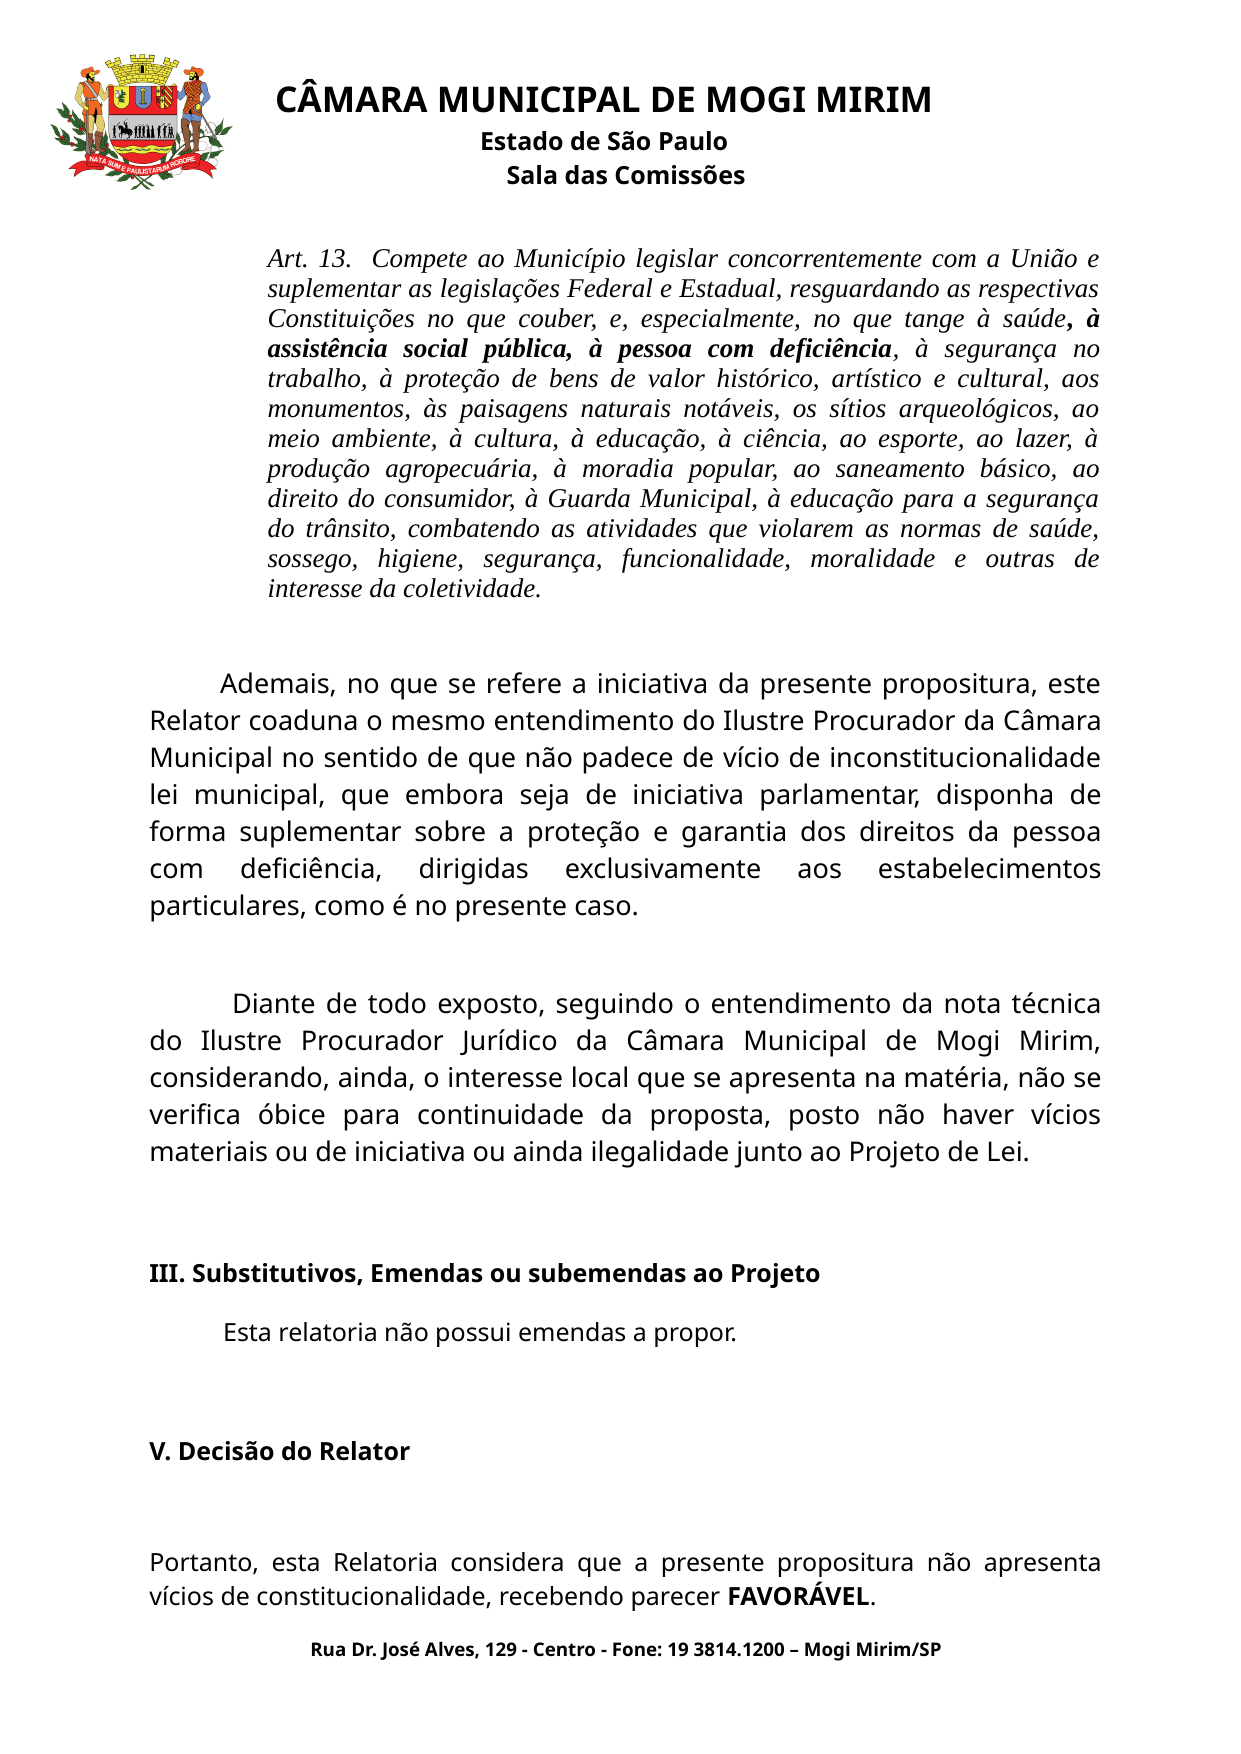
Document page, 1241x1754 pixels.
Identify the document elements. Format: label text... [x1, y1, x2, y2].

picture [27, 42, 254, 202]
text Portanto, esta Relatoria considera que a presente propositura não apresenta vícios de constitucionalidade, recebendo parecer FAVORÁVEL. [149, 1544, 1103, 1612]
text Esta relatoria não possui emendas a propor. [149, 1315, 1103, 1349]
text III. Substitutivos, Emendas ou subemendas ao Projeto [149, 1256, 1103, 1290]
text V. Decisão do Relator [149, 1433, 1103, 1467]
text Art. 13. Compete ao Município legislar concorrentemente com a União e suplementar as legislações Federal e Estadual, resguardando as respectivas Constituições no que couber, e, especialmente, no que tange à saúde, à assistência social pública, à pessoa com deficiência, à segurança no trabalho, à proteção de bens de valor histórico, artístico e cultural, aos monumentos, às paisagens naturais notáveis, os sítios arqueológicos, ao meio ambiente, à cultura, à educação, à ciência, ao esporte, ao lazer, à produção agropecuária, à moradia popular, ao saneamento básico, ao direito do consumidor, à Guarda Municipal, à educação para a segurança do trânsito, combatendo as atividades que violarem as normas de saúde, sossego, higiene, segurança, funcionalidade, moralidade e outras de interesse da coletividade. [267, 243, 1103, 603]
text Ademais, no que se refere a iniciativa da presente propositura, este Relator coaduna o mesmo entendimento do Ilustre Procurador da Câmara Municipal no sentido de que não padece de vício de inconstitucionalidade lei municipal, que embora seja de iniciativa parlamentar, disponha de forma suplementar sobre a proteção e garantia dos direitos da pessoa com deficiência, dirigidas exclusivamente aos estabelecimentos particulares, como é no presente caso. [149, 665, 1103, 923]
text Diante de todo exposto, seguindo o entendimento da nota técnica do Ilustre Procurador Jurídico da Câmara Municipal de Mogi Mirim, considerando, ainda, o interesse local que se apresenta na matéria, não se verifica óbice para continuidade da proposta, posto não haver vícios materiais ou de iniciativa ou ainda ilegalidade junto ao Projeto de Lei. [149, 985, 1103, 1169]
